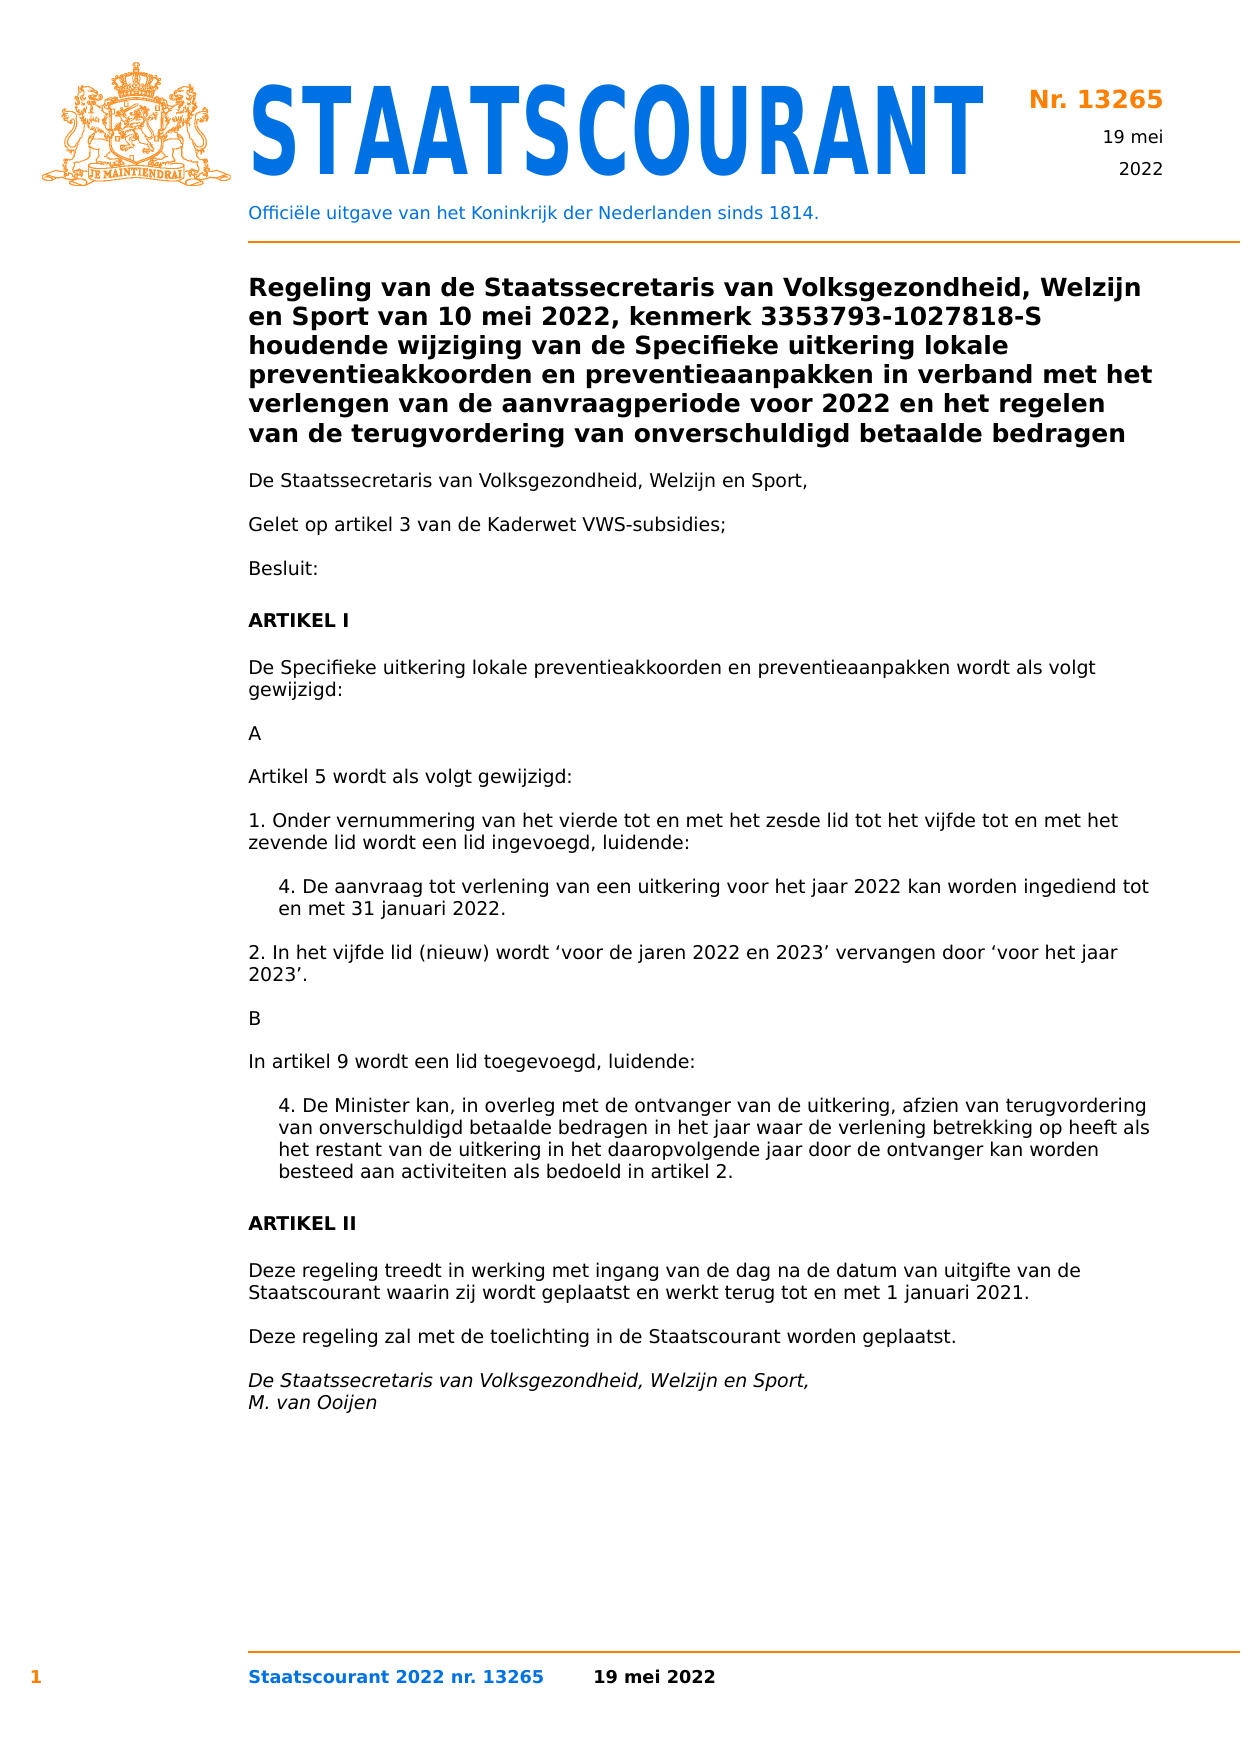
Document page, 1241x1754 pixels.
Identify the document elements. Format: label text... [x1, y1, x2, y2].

text Gelet op artikel 3 van de Kaderwet VWS-subsidies; [248, 514, 1163, 536]
text De Specifieke uitkering lokale preventieakkoorden en preventieaanpakken wordt als volgt gewijzigd: [248, 657, 1163, 701]
text 1. Onder vernummering van het vierde tot en met het zesde lid tot het vijfde tot en met het zevende lid wordt een lid ingevoegd, luidende: [248, 810, 1163, 854]
table_header [25, 62, 248, 241]
table_header STAATSCOURANT [248, 62, 998, 203]
text Besluit: [248, 558, 1163, 579]
picture [41, 62, 231, 186]
text De Staatssecretaris van Volksgezondheid, Welzijn en Sport, [248, 470, 1163, 492]
text 4. De Minister kan, in overleg met de ontvanger van de uitkering, afzien van terugvordering van onverschuldigd betaalde bedragen in het jaar waar de verlening betrekking op heeft als het restant van de uitkering in het daaropvolgende jaar door de ontvanger kan worden besteed aan activiteiten als bedoeld in artikel 2. [278, 1095, 1163, 1183]
subtitle ARTIKEL I [248, 609, 1163, 632]
text Artikel 5 wordt als volgt gewijzigd: [248, 766, 1163, 788]
table_cell Officiële uitgave van het Koninkrijk der Nederlanden sinds 1814. [248, 203, 1240, 241]
text Deze regeling treedt in werking met ingang van de dag na de datum van uitgifte van de Staatscourant waarin zij wordt geplaatst en werkt terug tot en met 1 januari 2021. [248, 1260, 1163, 1304]
subtitle ARTIKEL II [248, 1213, 1163, 1235]
table_header Nr. 13265 [998, 62, 1240, 121]
table_cell 2022 [998, 153, 1240, 203]
text De Staatssecretaris van Volksgezondheid, Welzijn en Sport, M. van Ooijen [248, 1370, 1163, 1414]
subtitle Regeling van de Staatssecretaris van Volksgezondheid, Welzijn en Sport van 10 mei 2022, kenmerk 3353793-1027818-S houdende wijziging van de Specifieke uitkering lokale preventieakkoorden en preventieaanpakken in verband met het verlengen van de aanvraagperiode voor 2022 en het regelen van de terugvordering van onverschuldigd betaalde bedragen [248, 273, 1163, 448]
text A [248, 722, 1163, 744]
text 2. In het vijfde lid (nieuw) wordt ‘voor de jaren 2022 en 2023’ vervangen door ‘voor het jaar 2023’. [248, 942, 1163, 986]
text B [248, 1008, 1163, 1029]
text In artikel 9 wordt een lid toegevoegd, luidende: [248, 1051, 1163, 1073]
text Deze regeling zal met de toelichting in de Staatscourant worden geplaatst. [248, 1326, 1163, 1348]
text 4. De aanvraag tot verlening van een uitkering voor het jaar 2022 kan worden ingediend tot en met 31 januari 2022. [278, 876, 1163, 920]
table_cell 19 mei [998, 121, 1240, 153]
